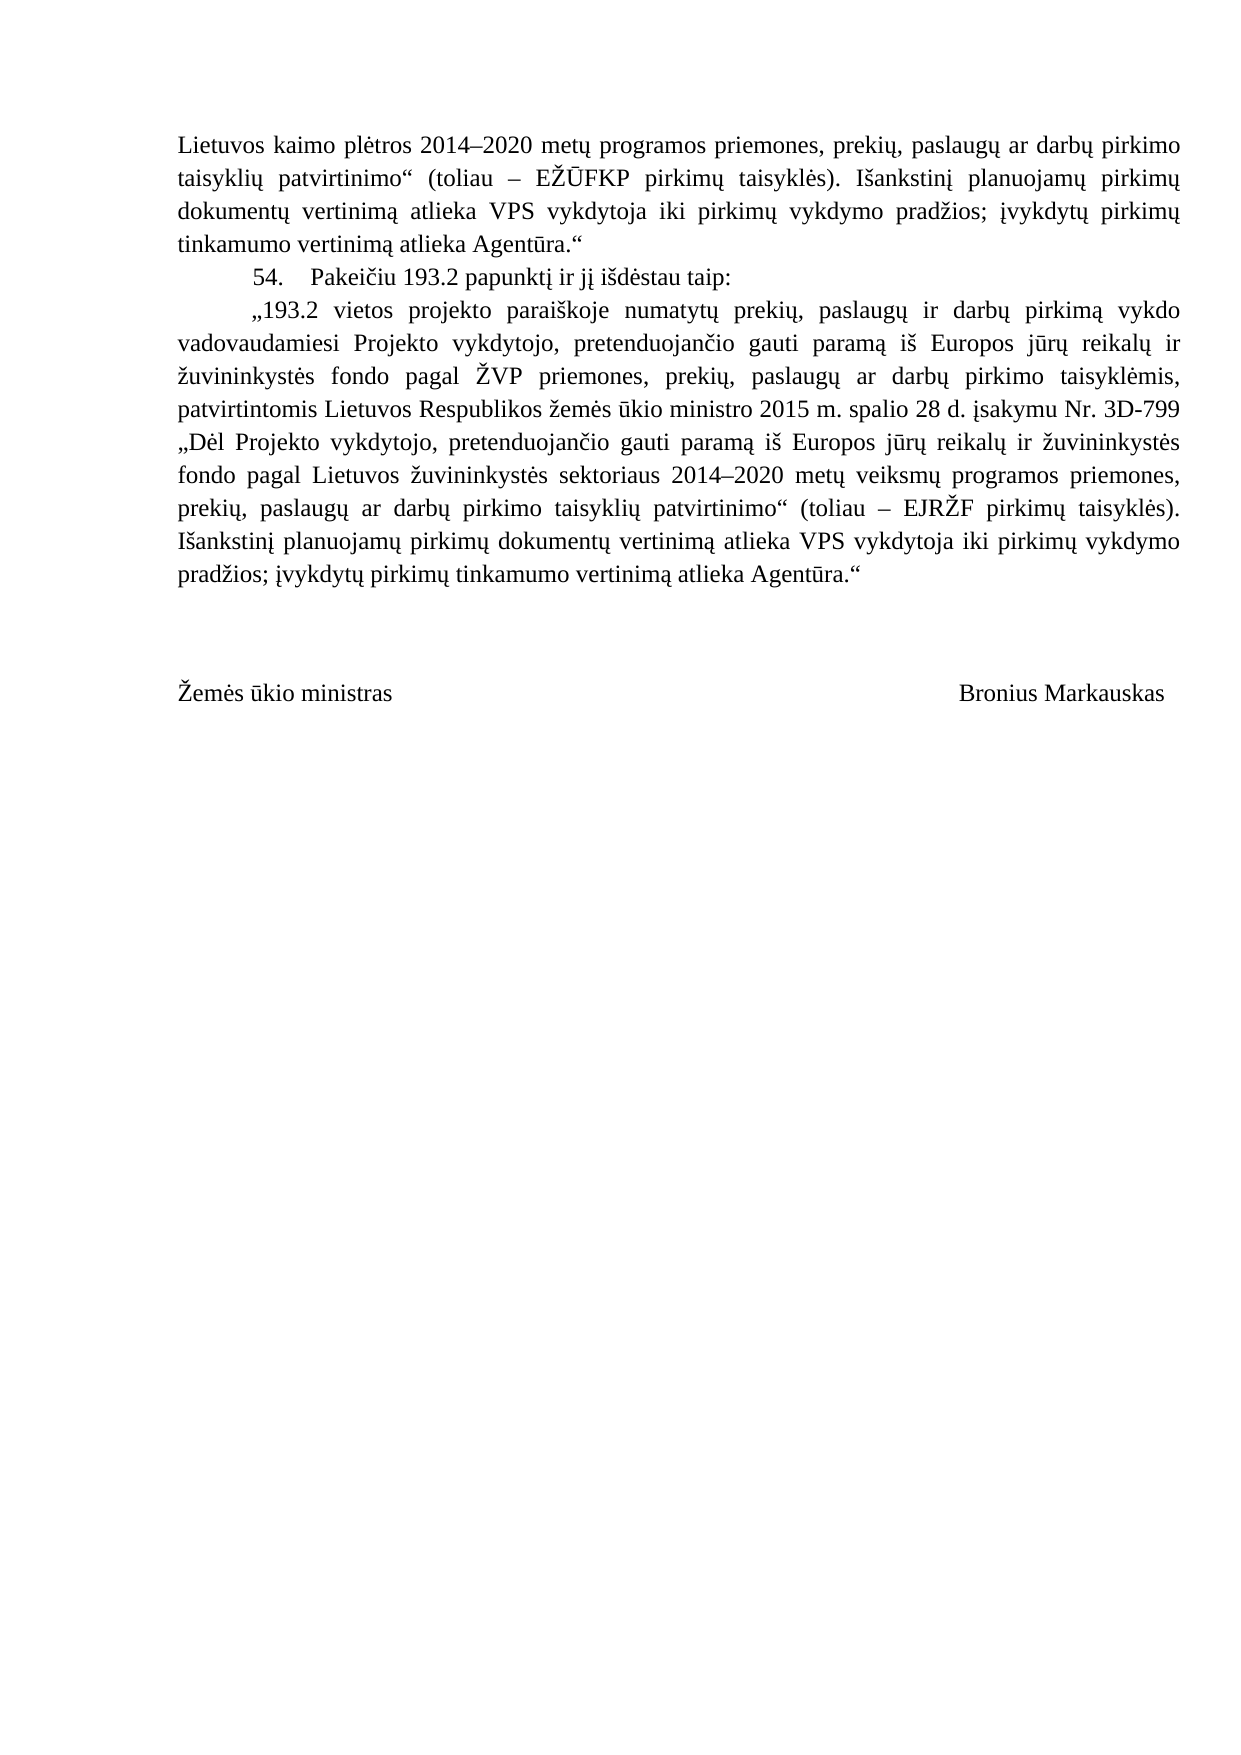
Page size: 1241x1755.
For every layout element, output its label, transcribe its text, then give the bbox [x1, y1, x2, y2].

text 54. Pakeičiu 193.2 papunktį ir jį išdėstau taip: [177, 262, 1181, 291]
text Žemės ūkio ministras Bronius Markauskas [177, 678, 1181, 707]
text Lietuvos kaimo plėtros 2014–2020 metų programos priemones, prekių, paslaugų ar darbų pirkimo taisyklių patvirtinimo“ (toliau – EŽŪFKP pirkimų taisyklės). Išankstinį planuojamų pirkimų dokumentų vertinimą atlieka VPS vykdytoja iki pirkimų vykdymo pradžios; įvykdytų pirkimų tinkamumo vertinimą atlieka Agentūra.“ [177, 130, 1181, 258]
text „193.2 vietos projekto paraiškoje numatytų prekių, paslaugų ir darbų pirkimą vykdo vadovaudamiesi Projekto vykdytojo, pretenduojančio gauti paramą iš Europos jūrų reikalų ir žuvininkystės fondo pagal ŽVP priemones, prekių, paslaugų ar darbų pirkimo taisyklėmis, patvirtintomis Lietuvos Respublikos žemės ūkio ministro 2015 m. spalio 28 d. įsakymu Nr. 3D-799 „Dėl Projekto vykdytojo, pretenduojančio gauti paramą iš Europos jūrų reikalų ir žuvininkystės fondo pagal Lietuvos žuvininkystės sektoriaus 2014–2020 metų veiksmų programos priemones, prekių, paslaugų ar darbų pirkimo taisyklių patvirtinimo“ (toliau – EJRŽF pirkimų taisyklės). Išankstinį planuojamų pirkimų dokumentų vertinimą atlieka VPS vykdytoja iki pirkimų vykdymo pradžios; įvykdytų pirkimų tinkamumo vertinimą atlieka Agentūra.“ [177, 295, 1181, 588]
